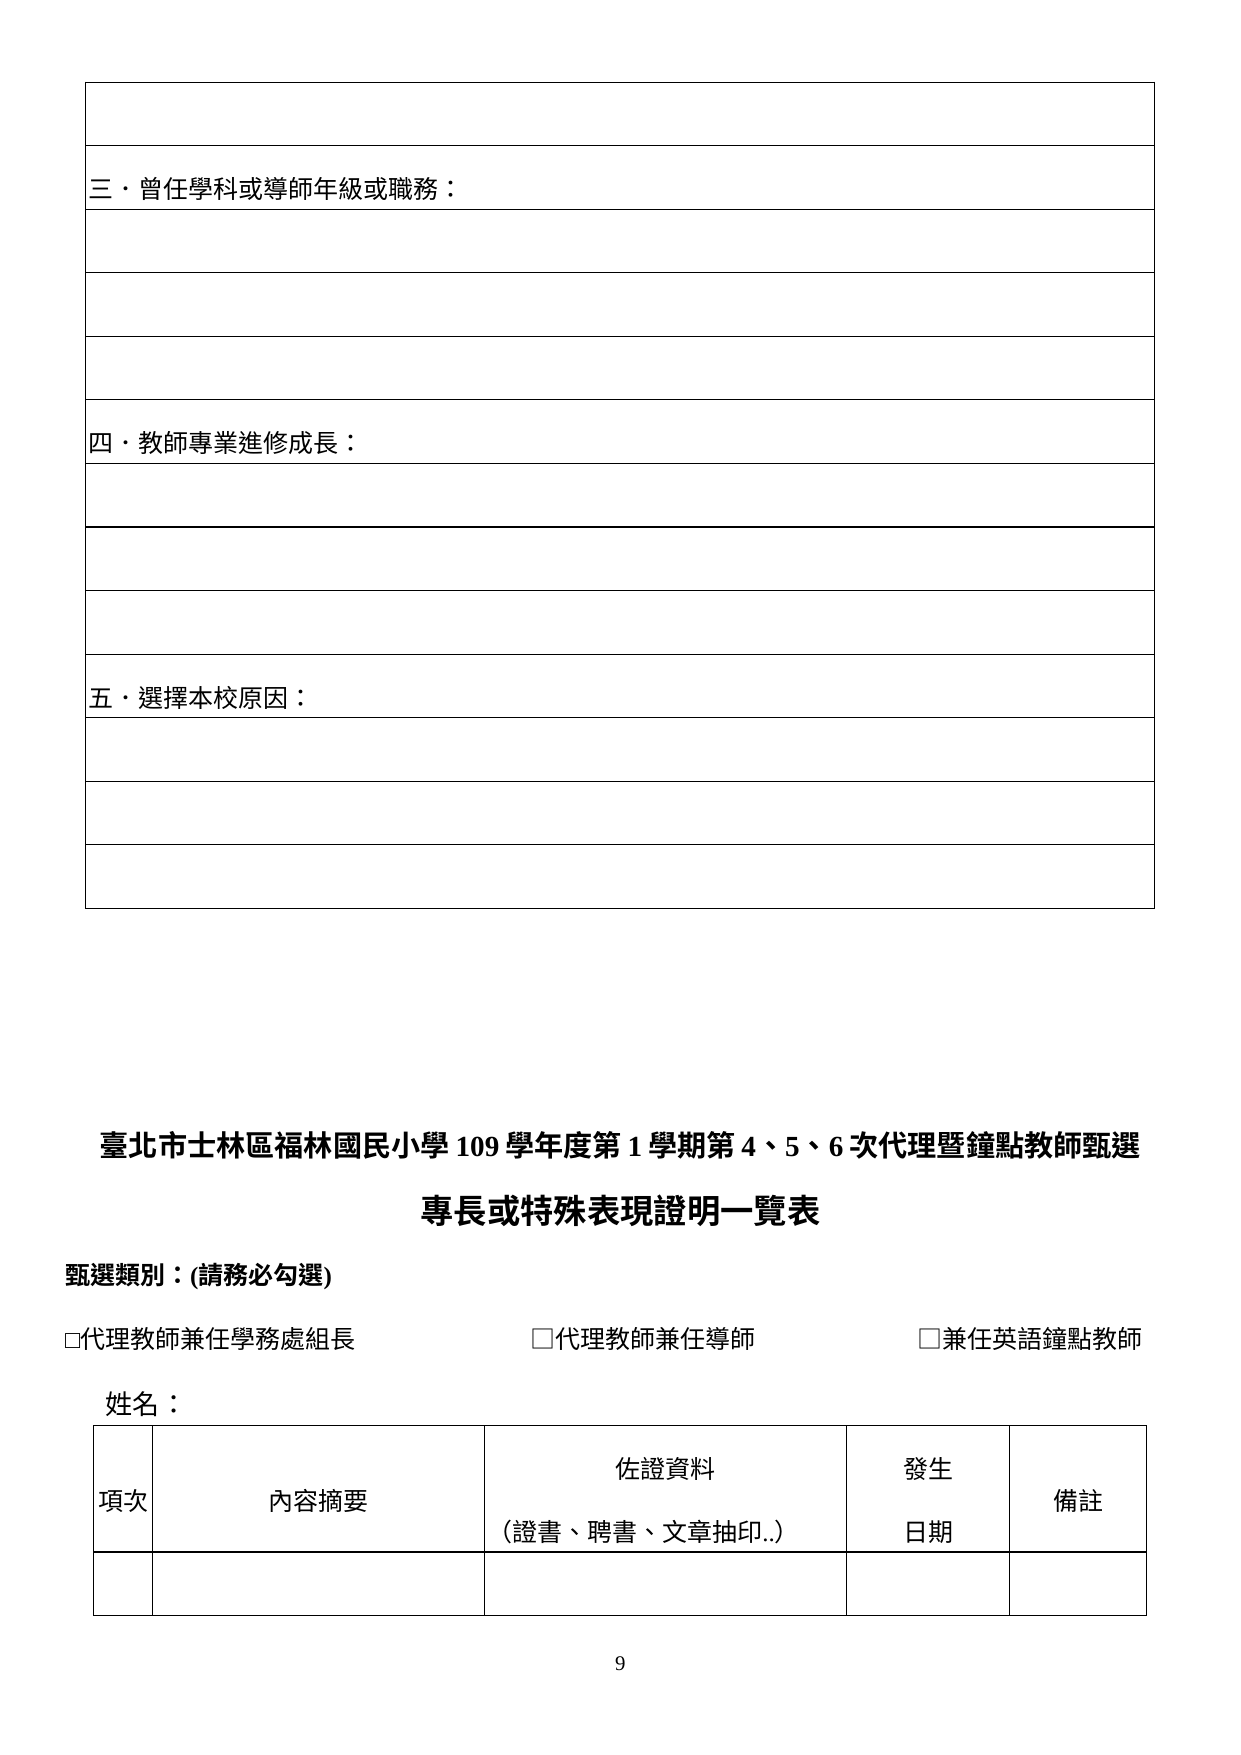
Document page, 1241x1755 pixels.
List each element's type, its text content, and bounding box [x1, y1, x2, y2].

table_cell [86, 210, 1154, 272]
table_header 項次 [94, 1426, 152, 1551]
text □代理教師兼任學務處組長 □代理教師兼任導師 □兼任英語鐘點教師 [65, 1296, 1175, 1359]
table_cell [86, 782, 1154, 844]
table_cell [94, 1553, 152, 1615]
text 姓名： [65, 1361, 1175, 1423]
table_cell [1010, 1553, 1146, 1615]
table_cell [485, 1553, 846, 1615]
table_cell [86, 83, 1154, 145]
table_cell [86, 845, 1154, 908]
table_cell 四．教師專業進修成長： [86, 400, 1154, 463]
table_cell [86, 273, 1154, 336]
table_header 內容摘要 [153, 1426, 484, 1551]
table_header 備註 [1010, 1426, 1146, 1551]
text 專長或特殊表現證明一覽表 [65, 1167, 1175, 1229]
table_cell [86, 337, 1154, 399]
table_cell 五．選擇本校原因： [86, 655, 1154, 717]
table_cell [86, 718, 1154, 781]
text 甄選類別：(請務必勾選) [65, 1232, 1175, 1294]
table_cell [86, 464, 1154, 526]
table_header 發生 日期 [847, 1426, 1009, 1551]
text 臺北市士林區福林國民小學109學年度第1學期第4、5、6次代理暨鐘點教師甄選 [65, 1102, 1175, 1165]
table_cell [153, 1553, 484, 1615]
table_header 佐證資料 （證書、聘書、文章抽印..） [485, 1426, 846, 1551]
table_cell [86, 591, 1154, 653]
table_cell 三．曾任學科或導師年級或職務： [86, 146, 1154, 209]
table_cell [847, 1553, 1009, 1615]
table_cell [86, 528, 1154, 590]
